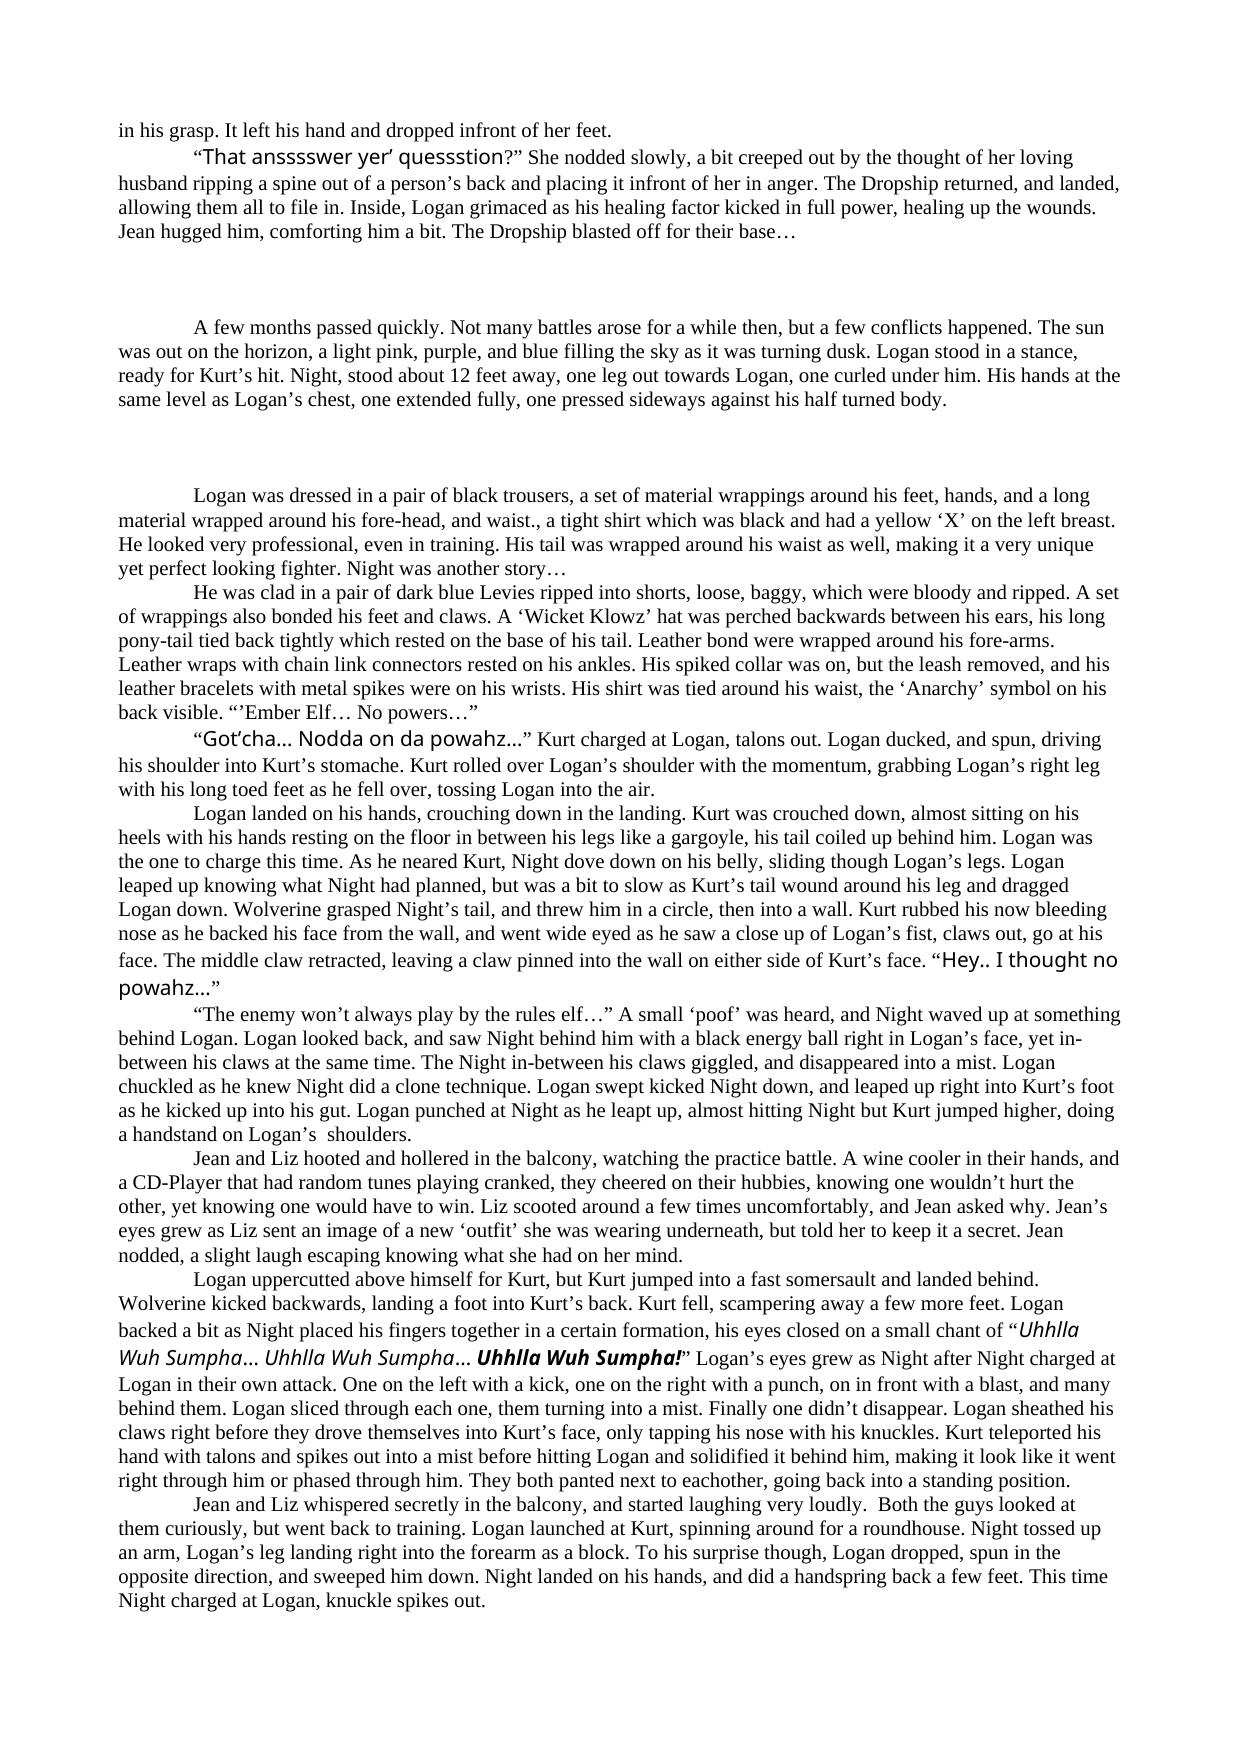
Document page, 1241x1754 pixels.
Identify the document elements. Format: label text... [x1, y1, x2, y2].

text A few months passed quickly. Not many battles arose for a while then, but a few conflicts happened. The sun was out on the horizon, a light pink, purple, and blue filling the sky as it was turning dusk. Logan stood in a stance, ready for Kurt’s hit. Night, stood about 12 feet away, one leg out towards Logan, one curled under him. His hands at the same level as Logan’s chest, one extended fully, one pressed sideways against his half turned body. [118, 315, 1122, 411]
text He was clad in a pair of dark blue Levies ripped into shorts, loose, baggy, which were bloody and ripped. A set of wrappings also bonded his feet and claws. A ‘Wicket Klowz’ hat was perched backwards between his ears, his long pony-tail tied back tightly which rested on the base of his tail. Leather bond were wrapped around his fore-arms. Leather wraps with chain link connectors rested on his ankles. His spiked collar was on, but the leash removed, and his leather bracelets with metal spikes were on his wrists. His shirt was tied around his waist, the ‘Anarchy’ symbol on his back visible. “’Ember Elf… No powers…” [118, 580, 1122, 724]
text Jean and Liz whispered secretly in the balcony, and started laughing very loudly. Both the guys looked at them curiously, but went back to training. Logan launched at Kurt, spinning around for a roundhouse. Night tossed up an arm, Logan’s leg landing right into the forearm as a block. To his surprise though, Logan dropped, spun in the opposite direction, and sweeped him down. Night landed on his hands, and did a handspring back a few feet. This time Night charged at Logan, knuckle spikes out. [118, 1492, 1122, 1612]
text “The enemy won’t always play by the rules elf…” A small ‘poof’ was heard, and Night waved up at something behind Logan. Logan looked back, and saw Night behind him with a black energy ball right in Logan’s face, yet in-between his claws at the same time. The Night in-between his claws giggled, and disappeared into a mist. Logan chuckled as he knew Night did a clone technique. Logan swept kicked Night down, and leaped up right into Kurt’s foot as he kicked up into his gut. Logan punched at Night as he leapt up, almost hitting Night but Kurt jumped higher, doing a handstand on Logan’s shoulders. [118, 1002, 1122, 1146]
text Logan uppercutted above himself for Kurt, but Kurt jumped into a fast somersault and landed behind. Wolverine kicked backwards, landing a foot into Kurt’s back. Kurt fell, scampering away a few more feet. Logan backed a bit as Night placed his fingers together in a certain formation, his eyes closed on a small chant of “Uhhlla Wuh Sumpha… Uhhlla Wuh Sumpha… Uhhlla Wuh Sumpha!” Logan’s eyes grew as Night after Night charged at Logan in their own attack. One on the left with a kick, one on the right with a punch, on in front with a blast, and many behind them. Logan sliced through each one, them turning into a mist. Finally one didn’t disappear. Logan sheathed his claws right before they drove themselves into Kurt’s face, only tapping his nose with his knuckles. Kurt teleported his hand with talons and spikes out into a mist before hitting Logan and solidified it behind him, making it look like it went right through him or phased through him. They both panted next to eachother, going back into a standing position. [118, 1267, 1122, 1492]
text Logan was dressed in a pair of black trousers, a set of material wrappings around his feet, hands, and a long material wrapped around his fore-head, and waist., a tight shirt which was black and had a yellow ‘X’ on the left breast. He looked very professional, even in training. His tail was wrapped around his waist as well, making it a very unique yet perfect looking fighter. Night was another story… [118, 483, 1122, 580]
text Jean and Liz hooted and hollered in the balcony, watching the practice battle. A wine cooler in their hands, and a CD-Player that had random tunes playing cranked, they cheered on their hubbies, knowing one wouldn’t hurt the other, yet knowing one would have to win. Liz scooted around a few times uncomfortably, and Jean asked why. Jean’s eyes grew as Liz sent an image of a new ‘outfit’ she was wearing underneath, but told her to keep it a secret. Jean nodded, a slight laugh escaping knowing what she had on her mind. [118, 1146, 1122, 1267]
text Logan landed on his hands, crouching down in the landing. Kurt was crouched down, almost sitting on his heels with his hands resting on the floor in between his legs like a gargoyle, his tail coiled up behind him. Logan was the one to charge this time. As he neared Kurt, Night dove down on his belly, sliding though Logan’s legs. Logan leaped up knowing what Night had planned, but was a bit to slow as Kurt’s tail wound around his leg and dragged Logan down. Wolverine grasped Night’s tail, and threw him in a circle, then into a wall. Kurt rubbed his now bleeding nose as he backed his face from the wall, and went wide eyed as he saw a close up of Logan’s fist, claws out, go at his face. The middle claw retracted, leaving a claw pinned into the wall on either side of Kurt’s face. “Hey.. I thought no powahz…” [118, 801, 1122, 1002]
text in his grasp. It left his hand and dropped infront of her feet. “That ansssswer yer’ quessstion?” She nodded slowly, a bit creeped out by the thought of her loving husband ripping a spine out of a person’s back and placing it infront of her in anger. The Dropship returned, and landed, allowing them all to file in. Inside, Logan grimaced as his healing factor kicked in full power, healing up the wounds. Jean hugged him, comforting him a bit. The Dropship blasted off for their base… [118, 118, 1122, 243]
text “Got’cha… Nodda on da powahz…” Kurt charged at Logan, talons out. Logan ducked, and spun, driving his shoulder into Kurt’s stomache. Kurt rolled over Logan’s shoulder with the momentum, grabbing Logan’s right leg with his long toed feet as he fell over, tossing Logan into the air. [118, 724, 1122, 801]
